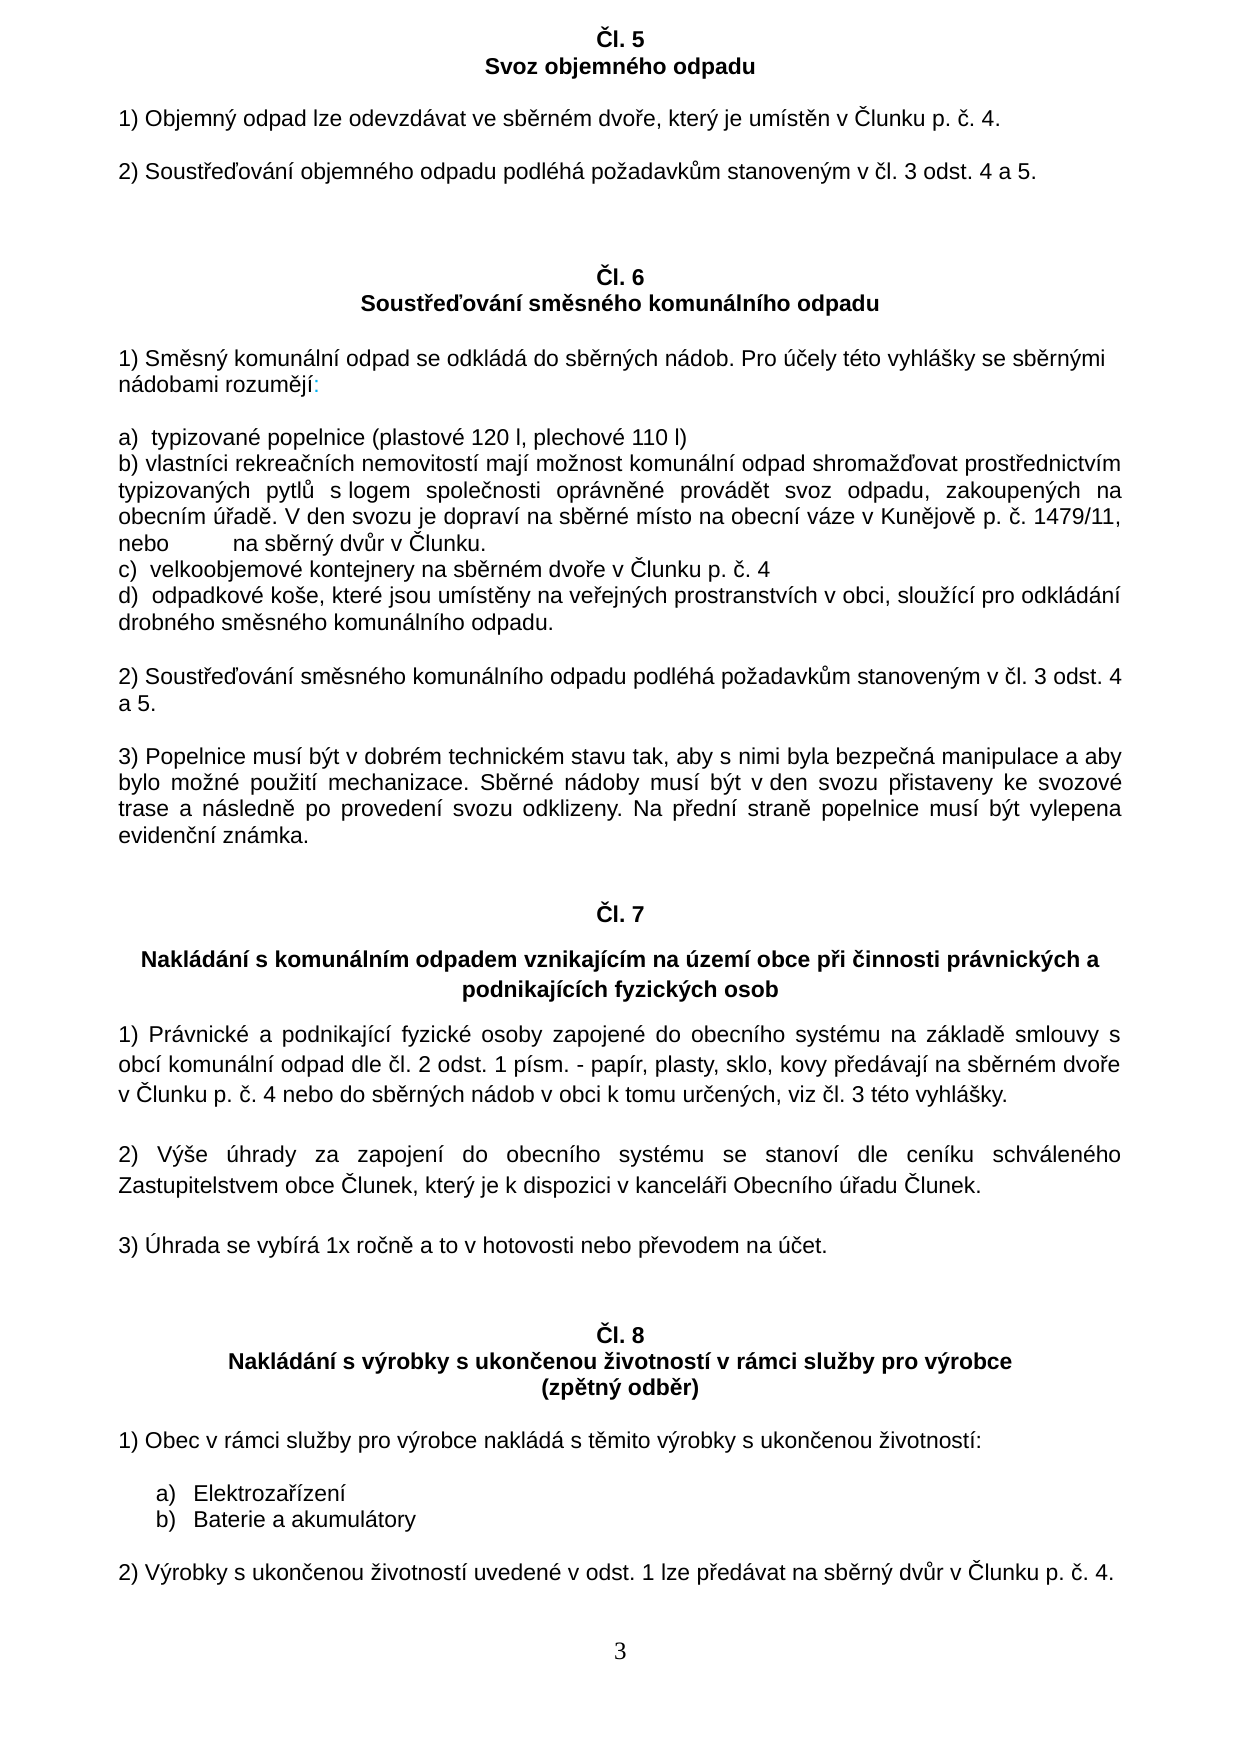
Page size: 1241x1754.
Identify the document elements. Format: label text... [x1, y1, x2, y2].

text Čl. 5 [118, 26, 1122, 53]
text d) odpadkové koše, které jsou umístěny na veřejných prostranstvích v obci, sloužící pro odkládání drobného směsného komunálního odpadu. [118, 582, 1122, 635]
text 1) Směsný komunální odpad se odkládá do sběrných nádob. Pro účely této vyhlášky se sběrnými nádobami rozumějí: [118, 343, 1122, 398]
text Soustřeďování směsného komunálního odpadu [118, 290, 1122, 316]
text 1) Právnické a podnikající fyzické osoby zapojené do obecního systému na základě smlouvy s obcí komunální odpad dle čl. 2 odst. 1 písm. - papír, plasty, sklo, kovy předávají na sběrném dvoře v Člunku p. č. 4 nebo do sběrných nádob v obci k tomu určených, viz čl. 3 této vyhlášky. [118, 1021, 1122, 1107]
list Baterie a akumulátory [156, 1506, 1122, 1532]
text Nakládání s výrobky s ukončenou životností v rámci služby pro výrobce [118, 1348, 1122, 1374]
text c) velkoobjemové kontejnery na sběrném dvoře v Člunku p. č. 4 [118, 556, 1122, 582]
list Elektrozařízení [156, 1480, 1122, 1506]
text Čl. 6 [118, 263, 1122, 290]
text Svoz objemného odpadu [118, 53, 1122, 79]
text b) vlastníci rekreačních nemovitostí mají možnost komunální odpad shromažďovat prostřednictvím typizovaných pytlů s logem společnosti oprávněné provádět svoz odpadu, zakoupených na obecním úřadě. V den svozu je dopraví na sběrné místo na obecní váze v Kunějově p. č. 1479/11, nebo na sběrný dvůr v Člunku. [118, 450, 1122, 556]
text 2) Soustřeďování objemného odpadu podléhá požadavkům stanoveným v čl. 3 odst. 4 a 5. [118, 158, 1122, 184]
text Nakládání s komunálním odpadem vznikajícím na území obce při činnosti právnických a podnikajících fyzických osob [118, 946, 1122, 1002]
text 1) Objemný odpad lze odevzdávat ve sběrném dvoře, který je umístěn v Člunku p. č. 4. [118, 105, 1122, 132]
text 3) Popelnice musí být v dobrém technickém stavu tak, aby s nimi byla bezpečná manipulace a aby bylo možné použití mechanizace. Sběrné nádoby musí být v den svozu přistaveny ke svozové trase a následně po provedení svozu odklizeny. Na přední straně popelnice musí být vylepena evidenční známka. [118, 743, 1122, 848]
text Čl. 7 [118, 901, 1122, 927]
text 2) Výše úhrady za zapojení do obecního systému se stanoví dle ceníku schváleného Zastupitelstvem obce Člunek, který je k dispozici v kanceláři Obecního úřadu Člunek. [118, 1141, 1122, 1198]
text a) typizované popelnice (plastové 120 l, plechové 110 l) [118, 424, 1122, 450]
text 3) Úhrada se vybírá 1x ročně a to v hotovosti nebo převodem na účet. [118, 1232, 1122, 1258]
text (zpětný odběr) [118, 1374, 1122, 1401]
text Čl. 8 [118, 1322, 1122, 1348]
text 1) Obec v rámci služby pro výrobce nakládá s těmito výrobky s ukončenou životností: [118, 1427, 1122, 1453]
text 2) Soustřeďování směsného komunálního odpadu podléhá požadavkům stanoveným v čl. 3 odst. 4 a 5. [118, 661, 1122, 716]
text 2) Výrobky s ukončenou životností uvedené v odst. 1 lze předávat na sběrný dvůr v Člunku p. č. 4. [118, 1559, 1122, 1585]
